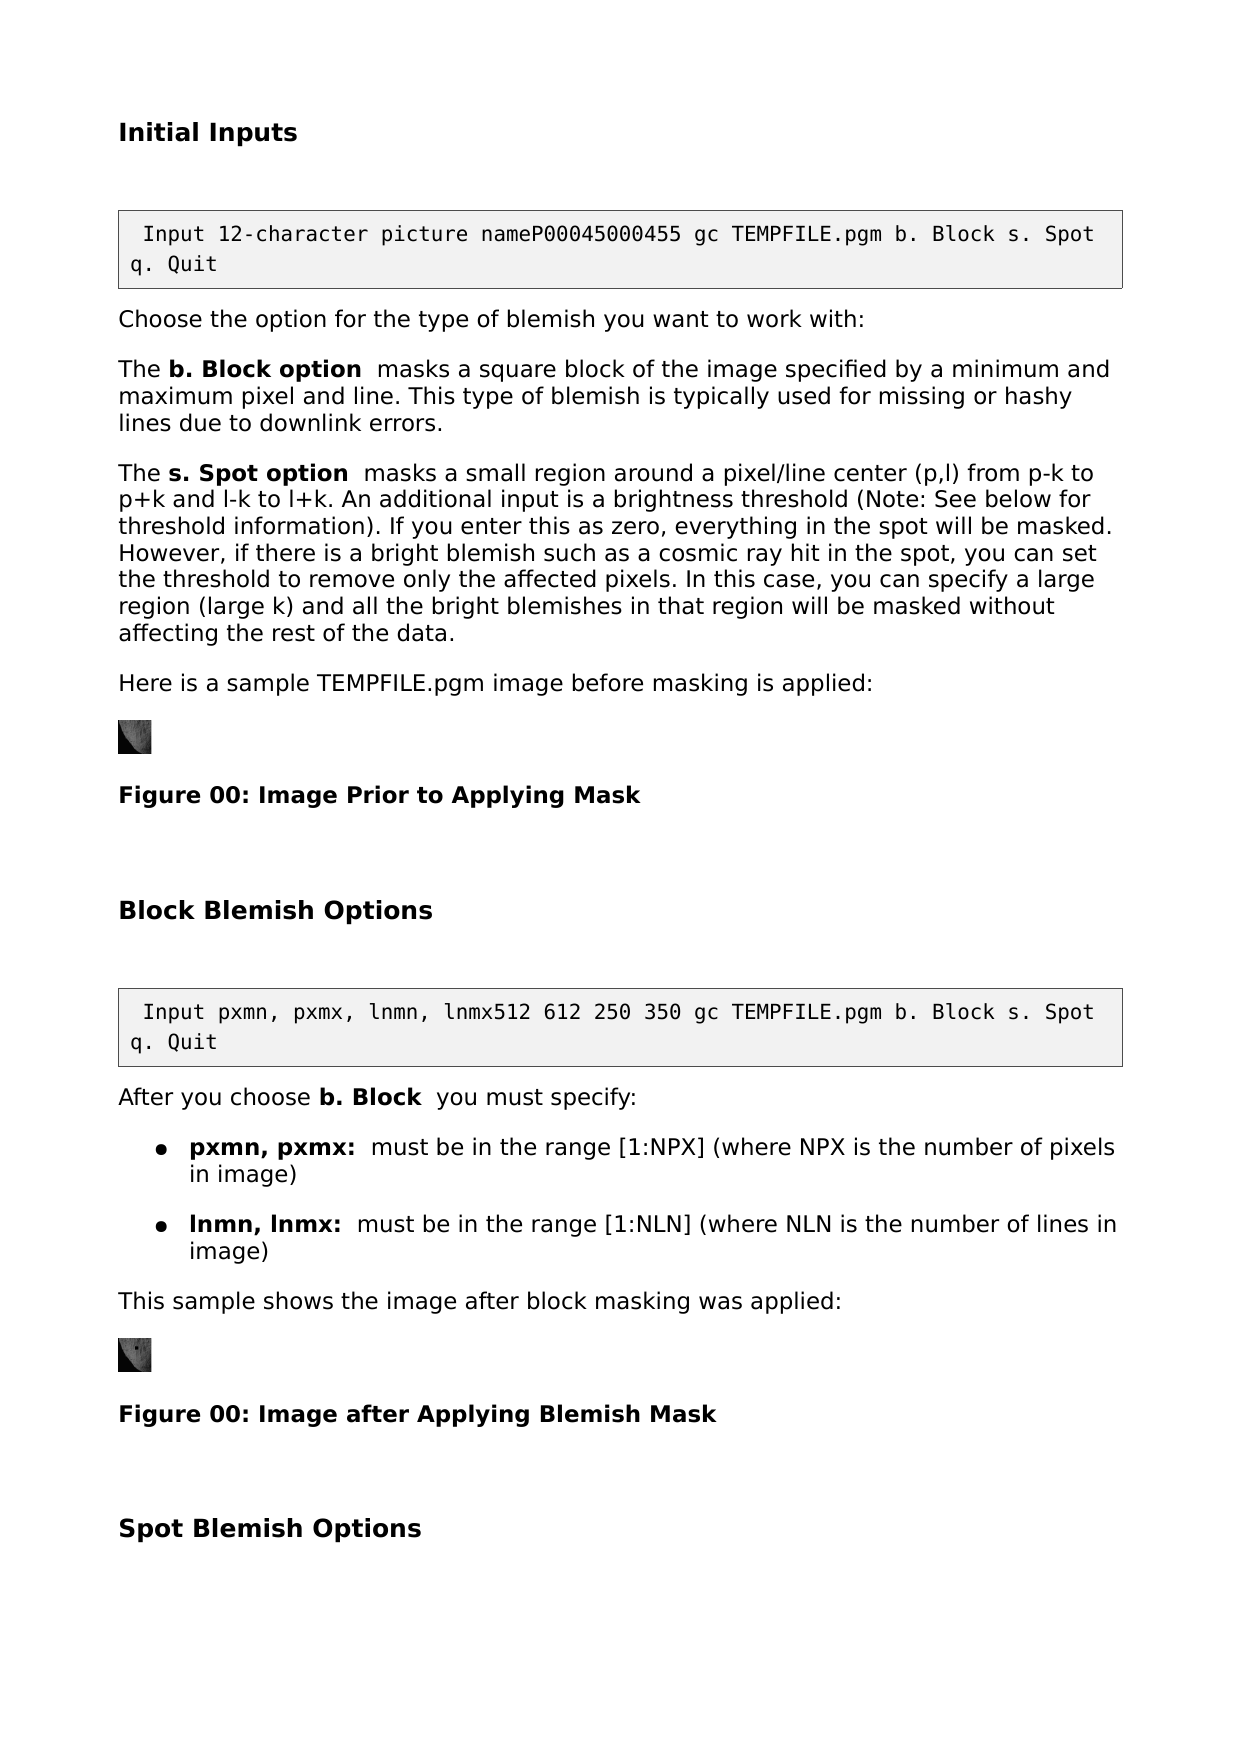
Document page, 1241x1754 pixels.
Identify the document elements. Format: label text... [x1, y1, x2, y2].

text Here is a sample TEMPFILE.pgm image before masking is applied: [118, 670, 1122, 697]
subtitle Block Blemish Options [118, 896, 1122, 926]
text Input pxmn, pxmx, lnmn, lnmx512 612 250 350 gc TEMPFILE.pgm b. Block s. Spot q. Quit [119, 989, 1122, 1066]
list pxmn, pxmx: must be in the range [1:NPX] (where NPX is the number of pixels in image) [153, 1134, 1122, 1188]
text The s. Spot option masks a small region around a pixel/line center (p,l) from p-k to p+k and l-k to l+k. An additional input is a brightness threshold (Note: See below for threshold information). If you enter this as zero, everything in the spot will be masked. However, if there is a bright blemish such as a cosmic ray hit in the spot, you can set the threshold to remove only the affected pixels. In this case, you can specify a large region (large k) and all the bright blemishes in that region will be masked without affecting the rest of the data. [118, 460, 1122, 647]
text The b. Block option masks a square block of the image specified by a minimum and maximum pixel and line. This type of blemish is typically used for missing or hashy lines due to downlink errors. [118, 356, 1122, 436]
subtitle Spot Blemish Options [118, 1514, 1122, 1544]
text After you choose b. Block you must specify: [118, 1084, 1122, 1111]
text Figure 00: Image after Applying Blemish Mask [118, 1401, 1122, 1428]
picture [118, 720, 152, 754]
text This sample shows the image after block masking was applied: [118, 1288, 1122, 1315]
list lnmn, lnmx: must be in the range [1:NLN] (where NLN is the number of lines in image) [153, 1211, 1122, 1265]
text Figure 00: Image Prior to Applying Mask [118, 783, 1122, 809]
text Input 12-character picture nameP00045000455 gc TEMPFILE.pgm b. Block s. Spot q. Quit [119, 211, 1122, 288]
subtitle Initial Inputs [118, 118, 1122, 147]
picture [118, 1338, 152, 1372]
text Choose the option for the type of blemish you want to work with: [118, 306, 1122, 333]
